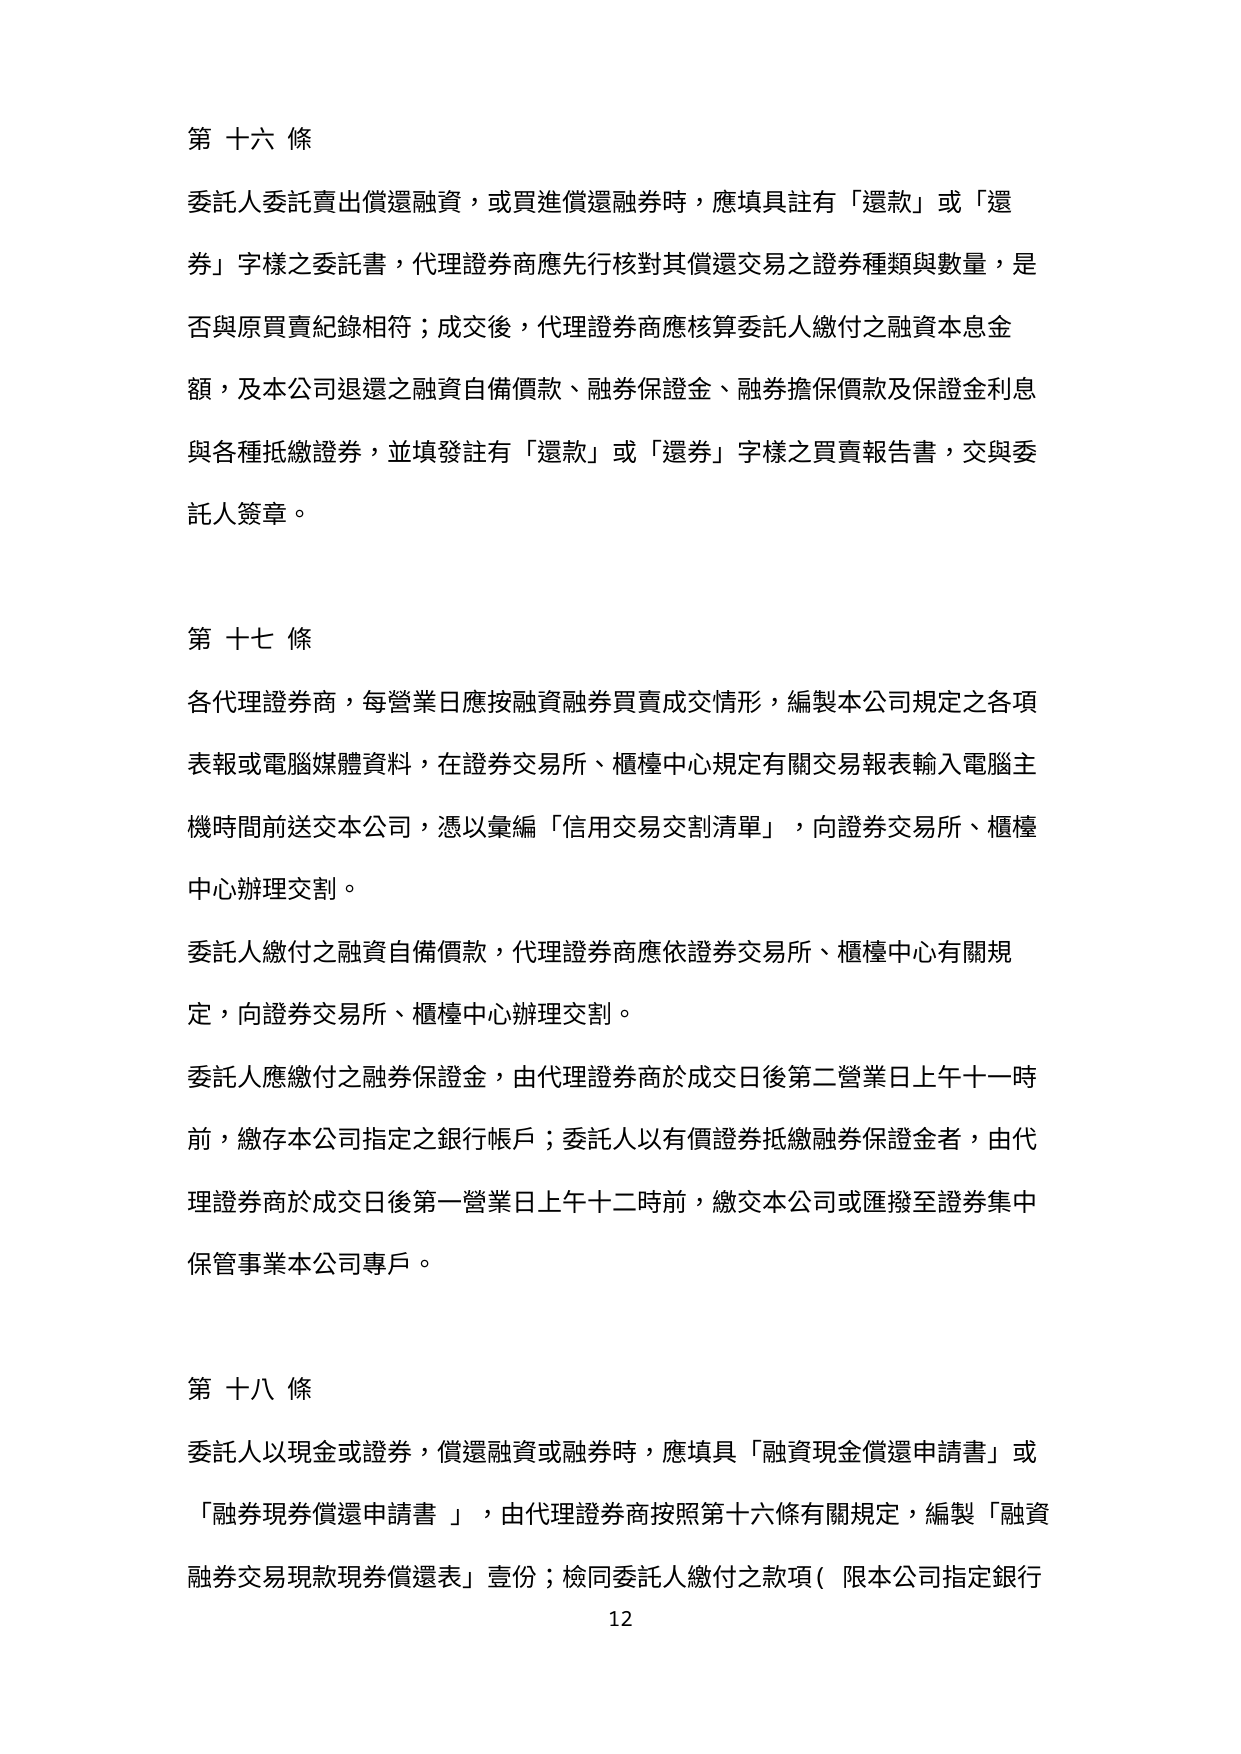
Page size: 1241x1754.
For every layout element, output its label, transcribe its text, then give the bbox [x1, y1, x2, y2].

text 各代理證券商，每營業日應按融資融券買賣成交情形，編製本公司規定之各項表報或電腦媒體資料，在證券交易所、櫃檯中心規定有關交易報表輸入電腦主機時間前送交本公司，憑以彙編「信用交易交割清單」，向證券交易所、櫃檯中心辦理交割。 [187, 659, 1053, 909]
text 委託人繳付之融資自備價款，代理證券商應依證券交易所、櫃檯中心有關規定，向證券交易所、櫃檯中心辦理交割。 [187, 909, 1053, 1034]
text 委託人以現金或證券，償還融資或融券時，應填具「融資現金償還申請書」或「融券現券償還申請書 」，由代理證券商按照第十六條有關規定，編製「融資融券交易現款現券償還表」壹份；檢同委託人繳付之款項( 限本公司指定銀行 [187, 1409, 1053, 1596]
text 第 十六 條 [187, 96, 1053, 159]
text 委託人應繳付之融券保證金，由代理證券商於成交日後第二營業日上午十一時前，繳存本公司指定之銀行帳戶；委託人以有價證券抵繳融券保證金者，由代理證券商於成交日後第一營業日上午十二時前，繳交本公司或匯撥至證券集中保管事業本公司專戶。 [187, 1034, 1053, 1284]
text 委託人委託賣出償還融資，或買進償還融券時，應填具註有「還款」或「還券」字樣之委託書，代理證券商應先行核對其償還交易之證券種類與數量，是否與原買賣紀錄相符；成交後，代理證券商應核算委託人繳付之融資本息金額，及本公司退還之融資自備價款、融券保證金、融券擔保價款及保證金利息與各種抵繳證券，並填發註有「還款」或「還券」字樣之買賣報告書，交與委託人簽章。 [187, 159, 1053, 534]
text 第 十八 條 [187, 1346, 1053, 1409]
text 第 十七 條 [187, 596, 1053, 659]
